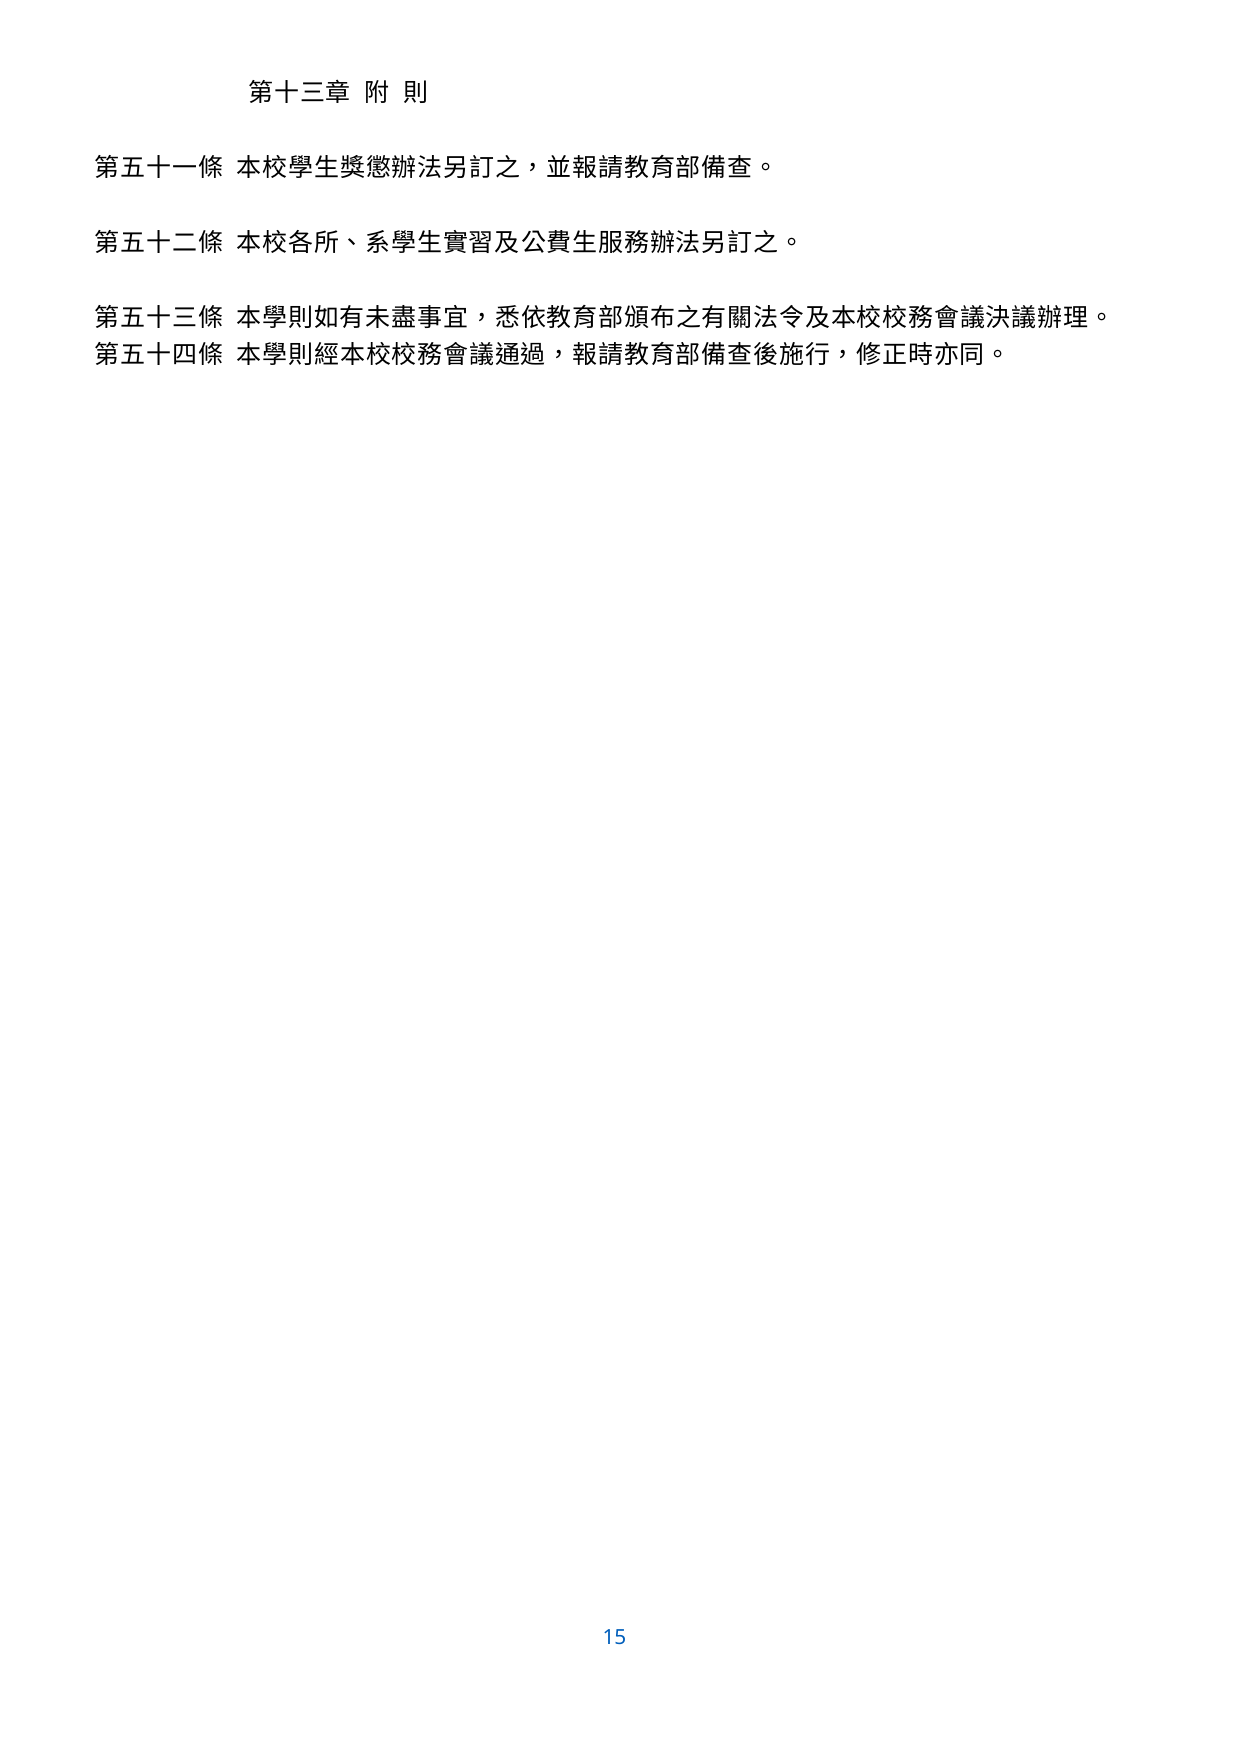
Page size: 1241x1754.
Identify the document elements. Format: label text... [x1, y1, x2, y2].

text 第五十二條 本校各所、系學生實習及公費生服務辦法另訂之。 [94, 222, 1134, 259]
text 第五十三條 本學則如有未盡事宜，悉依教育部頒布之有關法令及本校校務會議決議辦理。 [94, 297, 1134, 334]
text 第五十一條 本校學生獎懲辦法另訂之，並報請教育部備查。 [94, 147, 1134, 184]
text 第五十四條 本學則經本校校務會議通過，報請教育部備查後施行，修正時亦同。 [94, 334, 1134, 372]
text 第十三章 附 則 [248, 72, 1134, 109]
